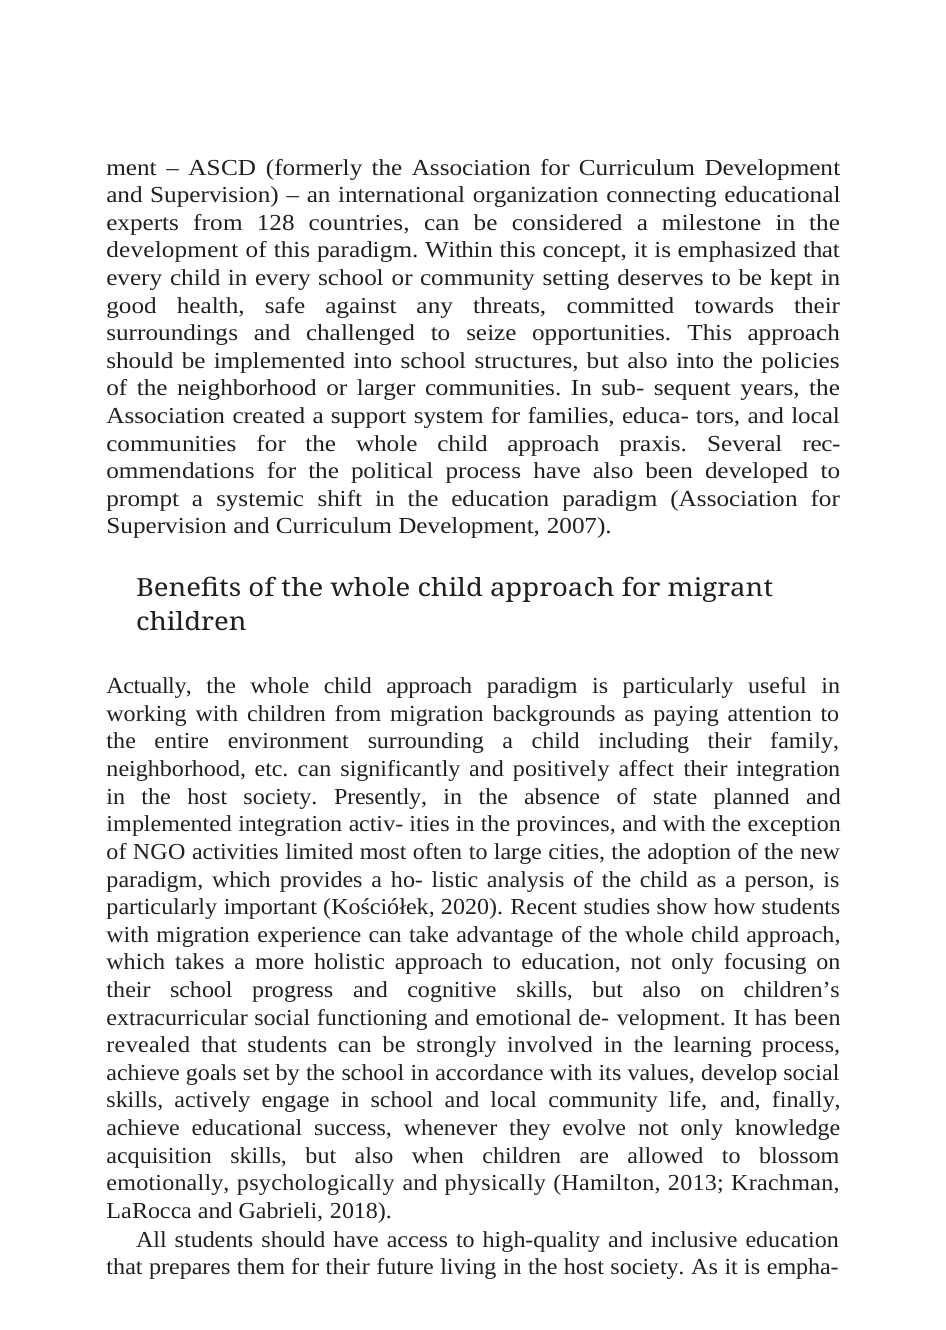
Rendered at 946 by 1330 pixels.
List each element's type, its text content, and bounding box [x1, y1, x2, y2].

subtitle Benefits of the whole child approach for migrant children [136, 569, 852, 638]
text ment – ASCD (formerly the Association for Curriculum Development and Supervision) – an international organization connecting educational experts from 128 countries, can be considered a milestone in the development of this paradigm. Within this concept, it is emphasized that every child in every school or community setting deserves to be kept in good health, safe against any threats, committed towards their surroundings and challenged to seize opportunities. This approach should be implemented into school structures, but also into the policies of the neighborhood or larger communities. In sub- sequent years, the Association created a support system for families, educa- tors, and local communities for the whole child approach praxis. Several rec- ommendations for the political process have also been developed to prompt a systemic shift in the education paradigm (Association for Supervision and Curriculum Development, 2007). [106, 154, 840, 539]
text All students should have access to high-quality and inclusive education that prepares them for their future living in the host society. As it is empha- [106, 1226, 840, 1280]
text Actually, the whole child approach paradigm is particularly useful in working with children from migration backgrounds as paying attention to the entire environment surrounding a child including their family, neighborhood, etc. can significantly and positively affect their integration in the host society. Presently, in the absence of state planned and implemented integration activ- ities in the provinces, and with the exception of NGO activities limited most often to large cities, the adoption of the new paradigm, which provides a ho- listic analysis of the child as a person, is particularly important (Kościółek, 2020). Recent studies show how students with migration experience can take advantage of the whole child approach, which takes a more holistic approach to education, not only focusing on their school progress and cognitive skills, but also on children’s extracurricular social functioning and emotional de- velopment. It has been revealed that students can be strongly involved in the learning process, achieve goals set by the school in accordance with its values, develop social skills, actively engage in school and local community life, and, finally, achieve educational success, whenever they evolve not only knowledge acquisition skills, but also when children are allowed to blossom emotionally, psychologically and physically (Hamilton, 2013; Krachman, LaRocca and Gabrieli, 2018). [106, 672, 841, 1223]
